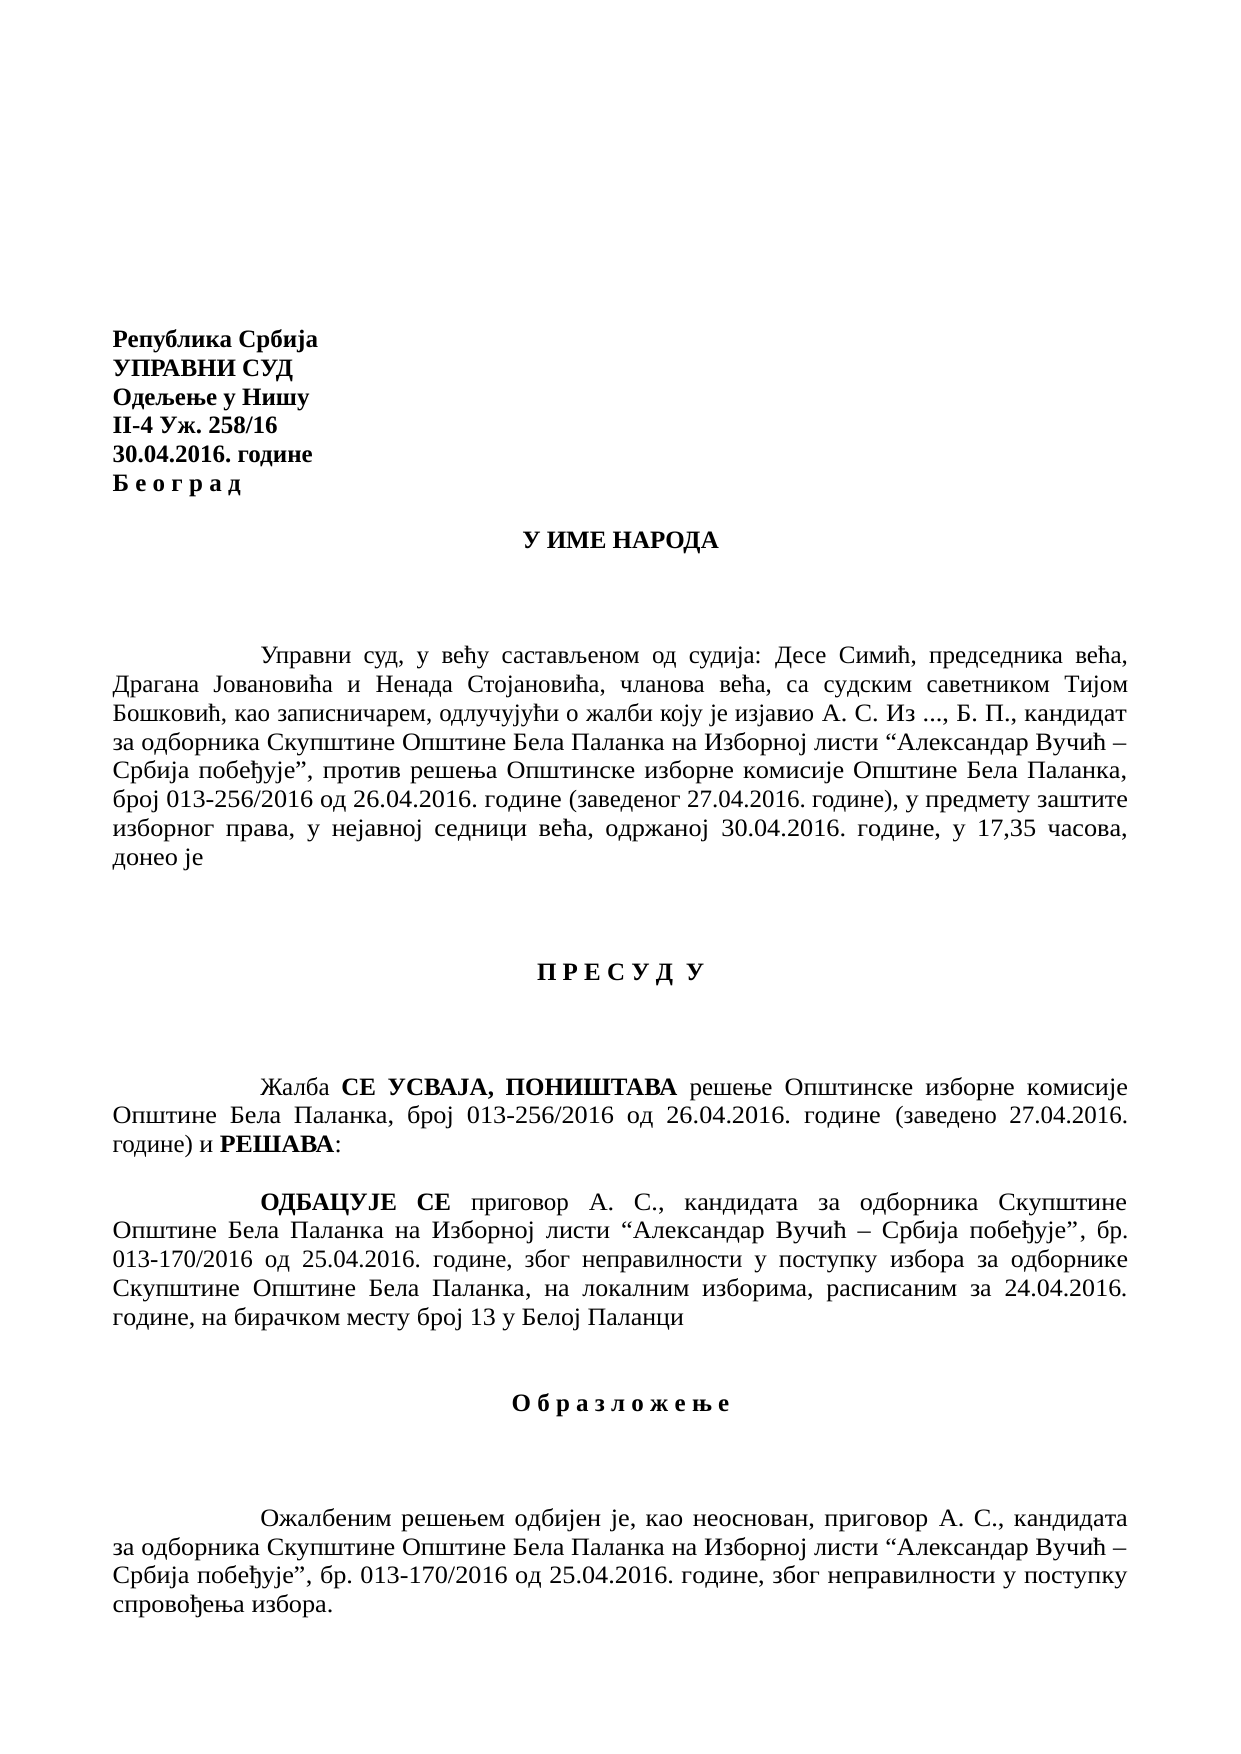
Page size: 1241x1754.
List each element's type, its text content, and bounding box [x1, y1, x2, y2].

text П Р Е С У Д У [112, 957, 1128, 985]
text 30.04.2016. године [112, 439, 1128, 468]
text УПРАВНИ СУД [112, 353, 1128, 382]
text О б р а з л о ж е њ е [112, 1388, 1128, 1417]
text ОДБАЦУЈЕ СЕ приговор А. С., кандидата за одборника Скупштине Општине Бела Паланка на Изборној листи “Александар Вучић – Србија побеђује”, бр. 013-170/2016 од 25.04.2016. године, због неправилности у поступку избора за одборнике Скупштине Општине Бела Паланка, на локалним изборима, расписаним за 24.04.2016. године, на бирачком месту број 13 у Белој Паланци [112, 1187, 1128, 1330]
text У ИМЕ НАРОДА [112, 525, 1128, 554]
text Жалба СЕ УСВАЈА, ПОНИШТАВА решење Општинске изборне комисије Општине Бела Паланка, број 013-256/2016 од 26.04.2016. године (заведено 27.04.2016. године) и РЕШАВА: [112, 1072, 1128, 1158]
text Одељење у Нишу [112, 382, 1128, 410]
text Ожалбеним решењем одбијен је, као неоснован, приговор А. С., кандидата за одборника Скупштине Општине Бела Паланка на Изборној листи “Александар Вучић – Србија побеђује”, бр. 013-170/2016 од 25.04.2016. године, због неправилности у поступку спровођења избора. [112, 1503, 1128, 1618]
text II-4 Уж. 258/16 [112, 410, 1128, 439]
text Република Србија [112, 112, 1128, 353]
text Б е о г р а д [112, 468, 1128, 497]
text Управни суд, у већу састављеном од судија: Десе Симић, председника већа, Драгана Јовановића и Ненада Стојановића, чланова већа, са судским саветником Тијом Бошковић, као записничарем, одлучујући о жалби коју је изјавио А. С. Из ..., Б. П., кандидат за одборника Скупштине Општине Бела Паланка на Изборној листи “Александар Вучић – Србија побеђује”, против решења Општинске изборне комисије Општине Бела Паланка, број 013-256/2016 од 26.04.2016. године (заведеног 27.04.2016. године), у предмету заштите изборног права, у нејавној седници већа, одржаној 30.04.2016. године, у 17,35 часова, донео је [112, 640, 1128, 870]
